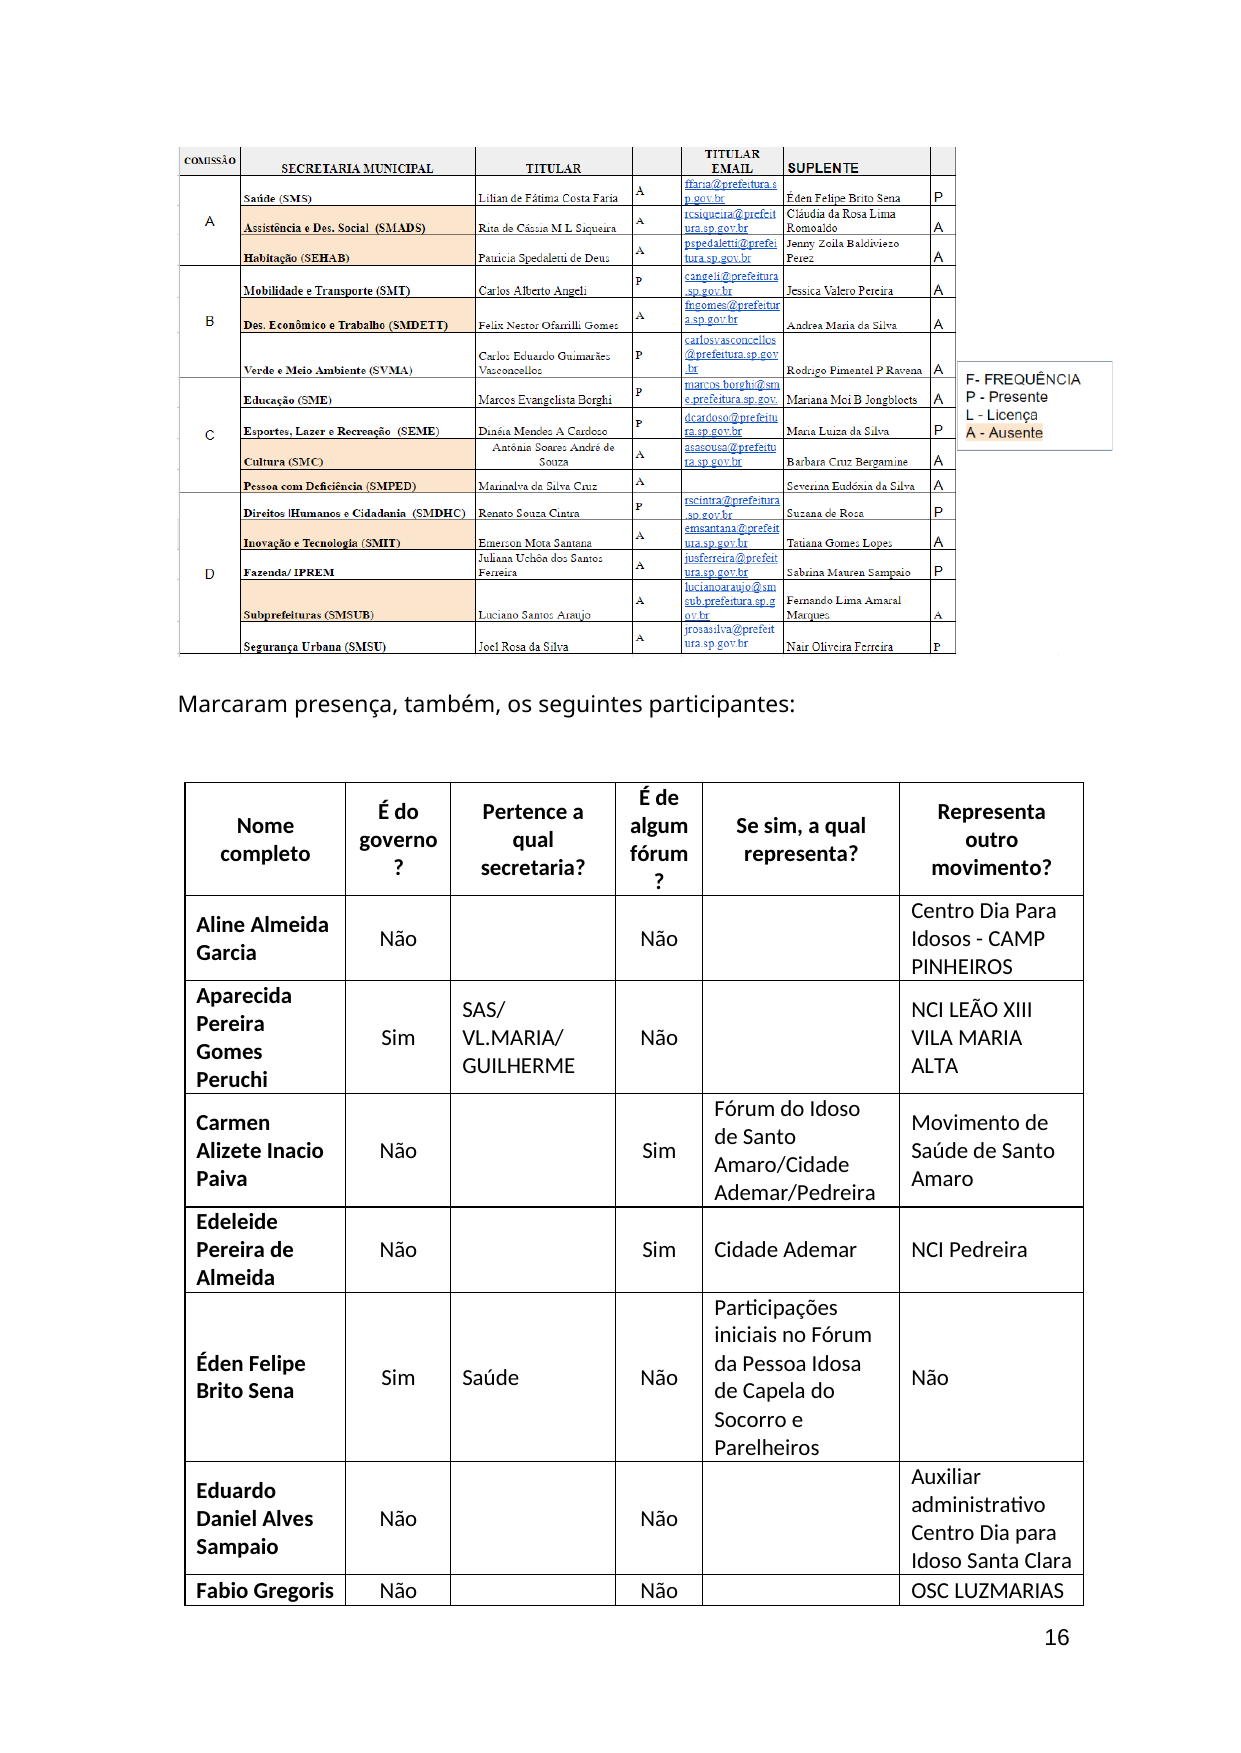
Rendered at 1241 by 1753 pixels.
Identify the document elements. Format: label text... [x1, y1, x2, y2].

table_cell Eduardo Daniel Alves Sampaio [186, 1462, 345, 1574]
table_cell Auxiliar administrativo Centro Dia para Idoso Santa Clara [900, 1462, 1083, 1574]
table_header Se sim, a qual representa? [703, 783, 899, 895]
table_cell NCI Pedreira [900, 1208, 1083, 1292]
table_cell [703, 896, 899, 980]
table_cell Éden Felipe Brito Sena [186, 1293, 345, 1461]
table_cell Não [616, 1293, 702, 1461]
table_cell [451, 1208, 615, 1292]
table_header Pertence a qual secretaria? [451, 783, 615, 895]
table_header Nome completo [186, 783, 345, 895]
subtitle Marcaram presença, também, os seguintes participantes: [177, 688, 1070, 719]
picture [177, 147, 1113, 657]
table_cell Fabio Gregoris [186, 1575, 345, 1605]
table_cell [703, 1575, 899, 1605]
table_cell Movimento de Saúde de Santo Amaro [900, 1094, 1083, 1206]
table_cell Fórum do Idoso de Santo Amaro/Cidade Ademar/Pedreira [703, 1094, 899, 1206]
table_cell [451, 1575, 615, 1605]
table_cell [451, 1094, 615, 1206]
table_cell Não [346, 1575, 450, 1605]
table_cell Cidade Ademar [703, 1208, 899, 1292]
table_cell Participações iniciais no Fórum da Pessoa Idosa de Capela do Socorro e Parelheiros [703, 1293, 899, 1461]
table_cell Não [346, 1462, 450, 1574]
table_cell Saúde [451, 1293, 615, 1461]
table_cell Sim [346, 981, 450, 1093]
table_cell Sim [616, 1094, 702, 1206]
table_cell Centro Dia Para Idosos - CAMP PINHEIROS [900, 896, 1083, 980]
table_cell Sim [346, 1293, 450, 1461]
table_cell Não [346, 1094, 450, 1206]
table_cell [703, 1462, 899, 1574]
table_cell Não [346, 896, 450, 980]
table_cell Não [616, 1575, 702, 1605]
table_cell Não [900, 1293, 1083, 1461]
table_cell Edeleide Pereira de Almeida [186, 1208, 345, 1292]
table_cell Não [616, 981, 702, 1093]
table_cell Não [346, 1208, 450, 1292]
table_header É do governo? [346, 783, 450, 895]
table_cell Não [616, 896, 702, 980]
table_cell NCI LEÃO XIII VILA MARIA ALTA [900, 981, 1083, 1093]
table_header É de algum fórum? [616, 783, 702, 895]
table_cell SAS/VL.MARIA/ GUILHERME [451, 981, 615, 1093]
table_cell Sim [616, 1208, 702, 1292]
table_cell OSC LUZMARIAS [900, 1575, 1083, 1605]
table_cell Carmen Alizete Inacio Paiva [186, 1094, 345, 1206]
table_cell [703, 981, 899, 1093]
table_header Representa outro movimento? [900, 783, 1083, 895]
table_cell [451, 896, 615, 980]
table_cell Não [616, 1462, 702, 1574]
table_cell Aparecida Pereira Gomes Peruchi [186, 981, 345, 1093]
table_cell [451, 1462, 615, 1574]
table_cell Aline Almeida Garcia [186, 896, 345, 980]
